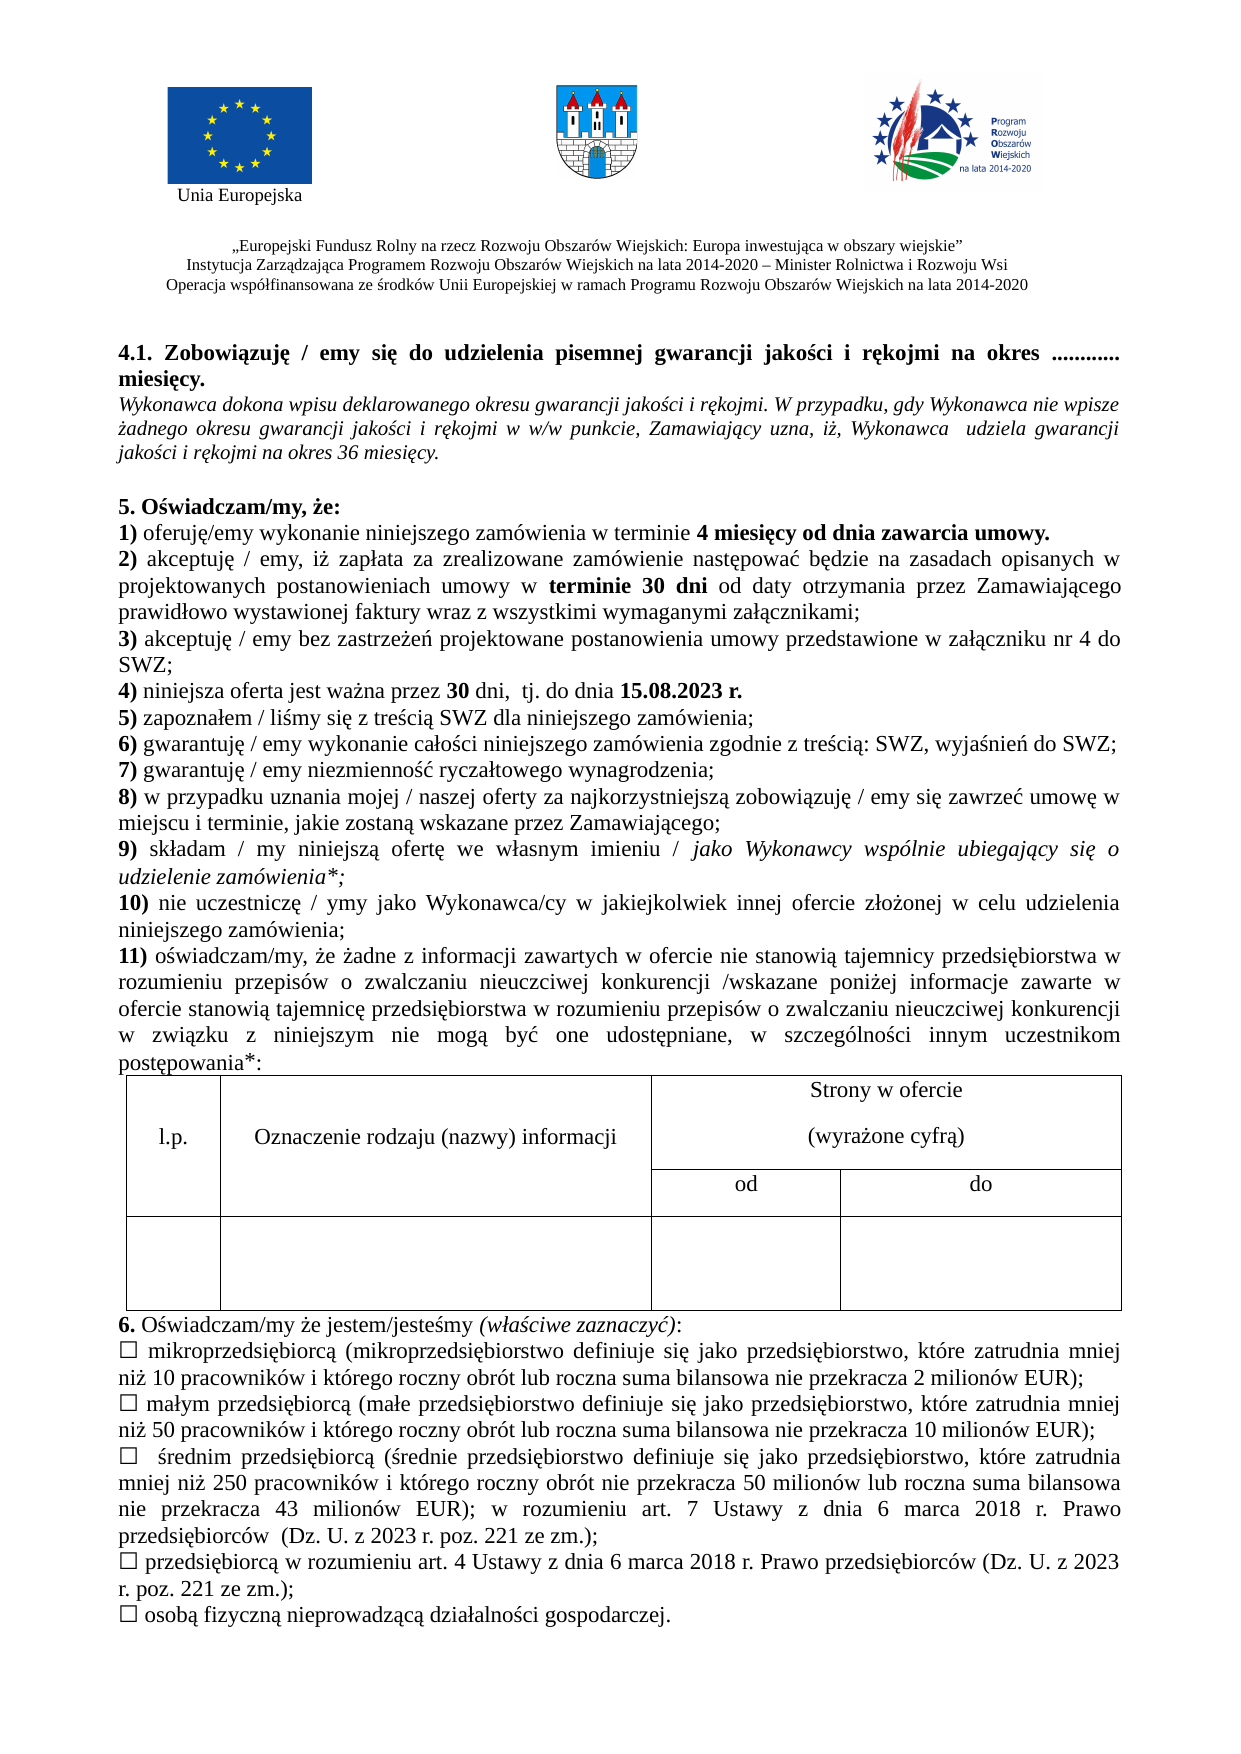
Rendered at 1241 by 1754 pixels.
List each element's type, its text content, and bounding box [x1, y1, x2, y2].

text 5) zapoznałem / liśmy się z treścią SWZ dla niniejszego zamówienia; [118, 704, 1122, 730]
picture [556, 84, 638, 180]
text 8) w przypadku uznania mojej / naszej oferty za najkorzystniejszą zobowiązuję / emy się zawrzeć umowę w miejscu i terminie, jakie zostaną wskazane przez Zamawiającego; [118, 783, 1122, 835]
text ☐ mikroprzedsiębiorcą (mikroprzedsiębiorstwo definiuje się jako przedsiębiorstwo, które zatrudnia mniej niż 10 pracowników i którego roczny obrót lub roczna suma bilansowa nie przekracza 2 milionów EUR); [118, 1337, 1122, 1390]
table_cell [841, 1217, 1121, 1310]
text ☐ osobą fizyczną nieprowadzącą działalności gospodarczej. [118, 1601, 1122, 1627]
text 4) niniejsza oferta jest ważna przez 30 dni, tj. do dnia 15.08.2023 r. [118, 677, 1122, 704]
text 7) gwarantuję / emy niezmienność ryczałtowego wynagrodzenia; [118, 756, 1122, 783]
text 11) oświadczam/my, że żadne z informacji zawartych w ofercie nie stanowią tajemnicy przedsiębiorstwa w rozumieniu przepisów o zwalczaniu nieuczciwej konkurencji /wskazane poniżej informacje zawarte w ofercie stanowią tajemnicę przedsiębiorstwa w rozumieniu przepisów o zwalczaniu nieuczciwej konkurencji w związku z niniejszym nie mogą być one udostępniane, w szczególności innym uczestnikom postępowania*: [118, 942, 1122, 1075]
text 10) nie uczestniczę / ymy jako Wykonawca/cy w jakiejkolwiek innej ofercie złożonej w celu udzielenia niniejszego zamówienia; [118, 889, 1122, 942]
picture [865, 73, 1044, 191]
text Wykonawca dokona wpisu deklarowanego okresu gwarancji jakości i rękojmi. W przypadku, gdy Wykonawca nie wpisze żadnego okresu gwarancji jakości i rękojmi w w/w punkcie, Zamawiający uzna, iż, Wykonawca udziela gwarancji jakości i rękojmi na okres 36 miesięcy. [118, 392, 1122, 464]
text ☐ małym przedsiębiorcą (małe przedsiębiorstwo definiuje się jako przedsiębiorstwo, które zatrudnia mniej niż 50 pracowników i którego roczny obrót lub roczna suma bilansowa nie przekracza 10 milionów EUR); [118, 1390, 1122, 1443]
table_cell od [652, 1170, 840, 1216]
table_cell [652, 1217, 840, 1310]
table_cell [221, 1217, 651, 1310]
text ☐ przedsiębiorcą w rozumieniu art. 4 Ustawy z dnia 6 marca 2018 r. Prawo przedsiębiorców (Dz. U. z 2023 r. poz. 221 ze zm.); [118, 1548, 1122, 1601]
text 5. Oświadczam/my, że: [118, 493, 1122, 519]
text 1) oferuję/emy wykonanie niniejszego zamówienia w terminie 4 miesięcy od dnia zawarcia umowy. [118, 519, 1122, 546]
picture [167, 87, 312, 184]
table_cell [127, 1217, 220, 1310]
table_header Strony w ofercie (wyrażone cyfrą) [652, 1076, 1121, 1169]
text 9) składam / my niniejszą ofertę we własnym imieniu / jako Wykonawcy wspólnie ubiegający się o udzielenie zamówienia*; [118, 835, 1122, 889]
text 6) gwarantuję / emy wykonanie całości niniejszego zamówienia zgodnie z treścią: SWZ, wyjaśnień do SWZ; [118, 730, 1122, 756]
text 3) akceptuję / emy bez zastrzeżeń projektowane postanowienia umowy przedstawione w załączniku nr 4 do SWZ; [118, 624, 1122, 677]
text 2) akceptuję / emy, iż zapłata za zrealizowane zamówienie następować będzie na zasadach opisanych w projektowanych postanowieniach umowy w terminie 30 dni od daty otrzymania przez Zamawiającego prawidłowo wystawionej faktury wraz z wszystkimi wymaganymi załącznikami; [118, 546, 1122, 624]
table_header l.p. [127, 1076, 220, 1216]
text 6. Oświadczam/my że jestem/jesteśmy (właściwe zaznaczyć): [118, 1311, 1122, 1337]
table_header Oznaczenie rodzaju (nazwy) informacji [221, 1076, 651, 1216]
text ☐ średnim przedsiębiorcą (średnie przedsiębiorstwo definiuje się jako przedsiębiorstwo, które zatrudnia mniej niż 250 pracowników i którego roczny obrót nie przekracza 50 milionów lub roczna suma bilansowa nie przekracza 43 milionów EUR); w rozumieniu art. 7 Ustawy z dnia 6 marca 2018 r. Prawo przedsiębiorców (Dz. U. z 2023 r. poz. 221 ze zm.); [118, 1443, 1122, 1548]
table_cell do [841, 1170, 1121, 1216]
text 4.1. Zobowiązuję / emy się do udzielenia pisemnej gwarancji jakości i rękojmi na okres ............ miesięcy. [118, 339, 1122, 392]
